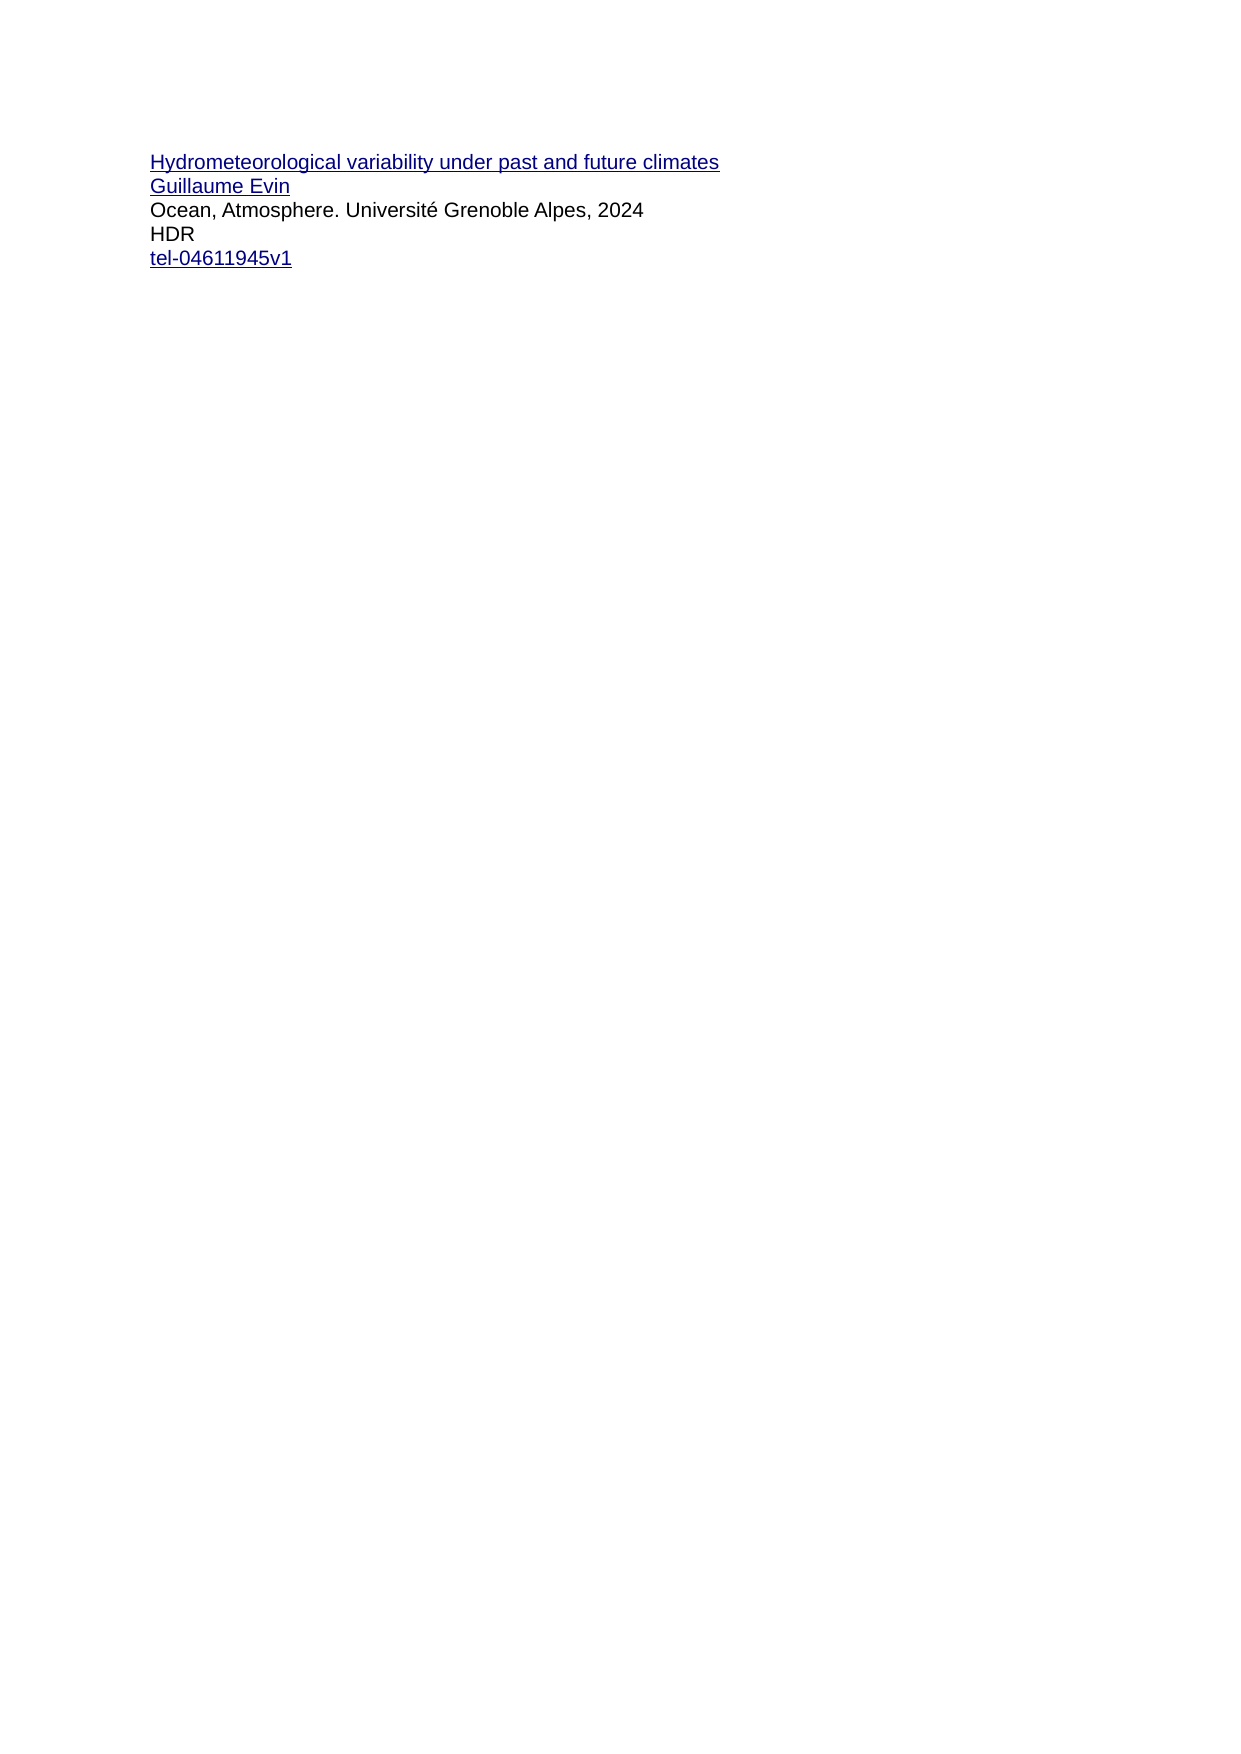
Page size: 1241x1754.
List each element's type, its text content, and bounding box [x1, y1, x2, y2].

table_header Hydrometeorological variability under past and future climates Guillaume Evin Ocean, Atmosphere. Université Grenoble Alpes, 2024 HDR tel-04611945v1 [150, 150, 1090, 270]
